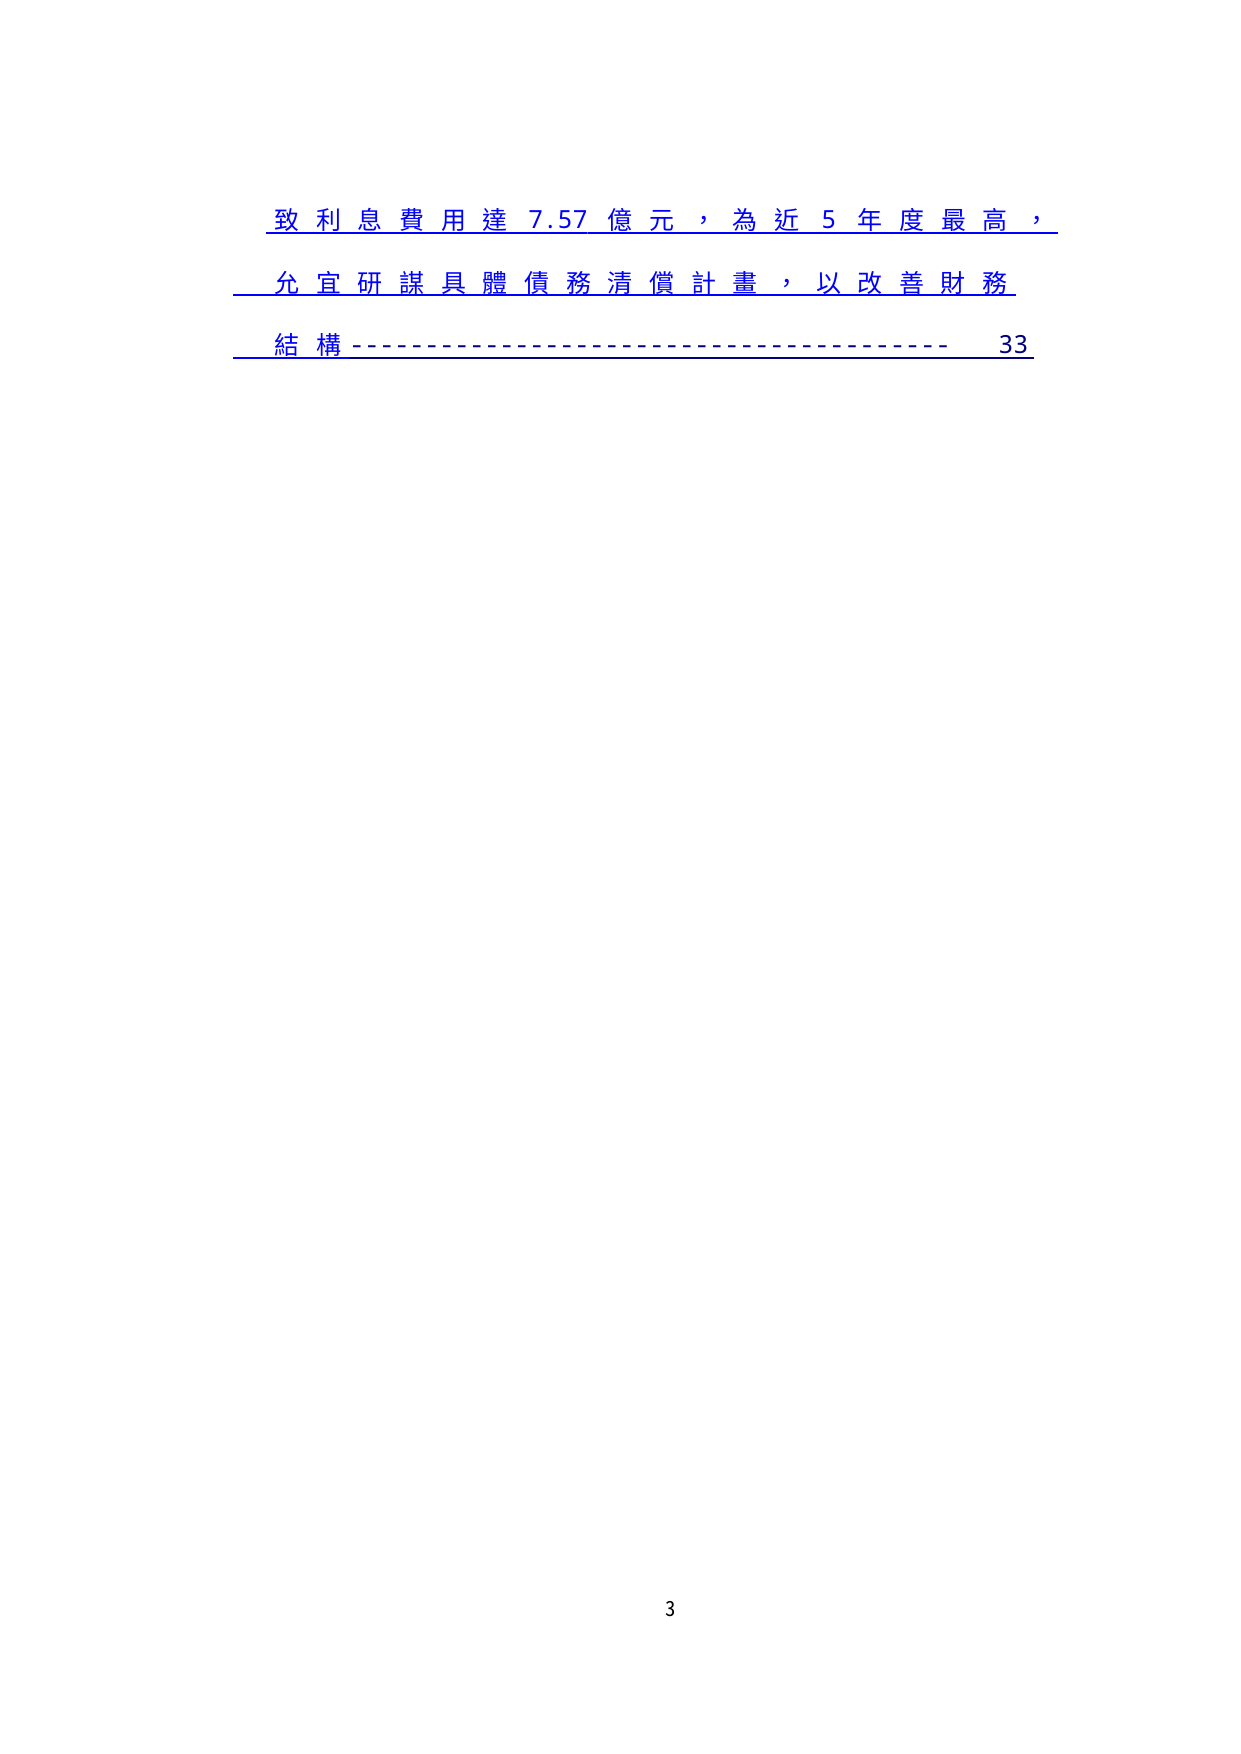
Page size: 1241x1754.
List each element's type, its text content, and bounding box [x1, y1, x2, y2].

text 一一、112年度預計債務餘額將逾999億元，致利息費用達7.57億元，為近5年度最高，允宜研謀具體債務清償計畫，以改善財務結構 33 [183, 177, 1034, 365]
